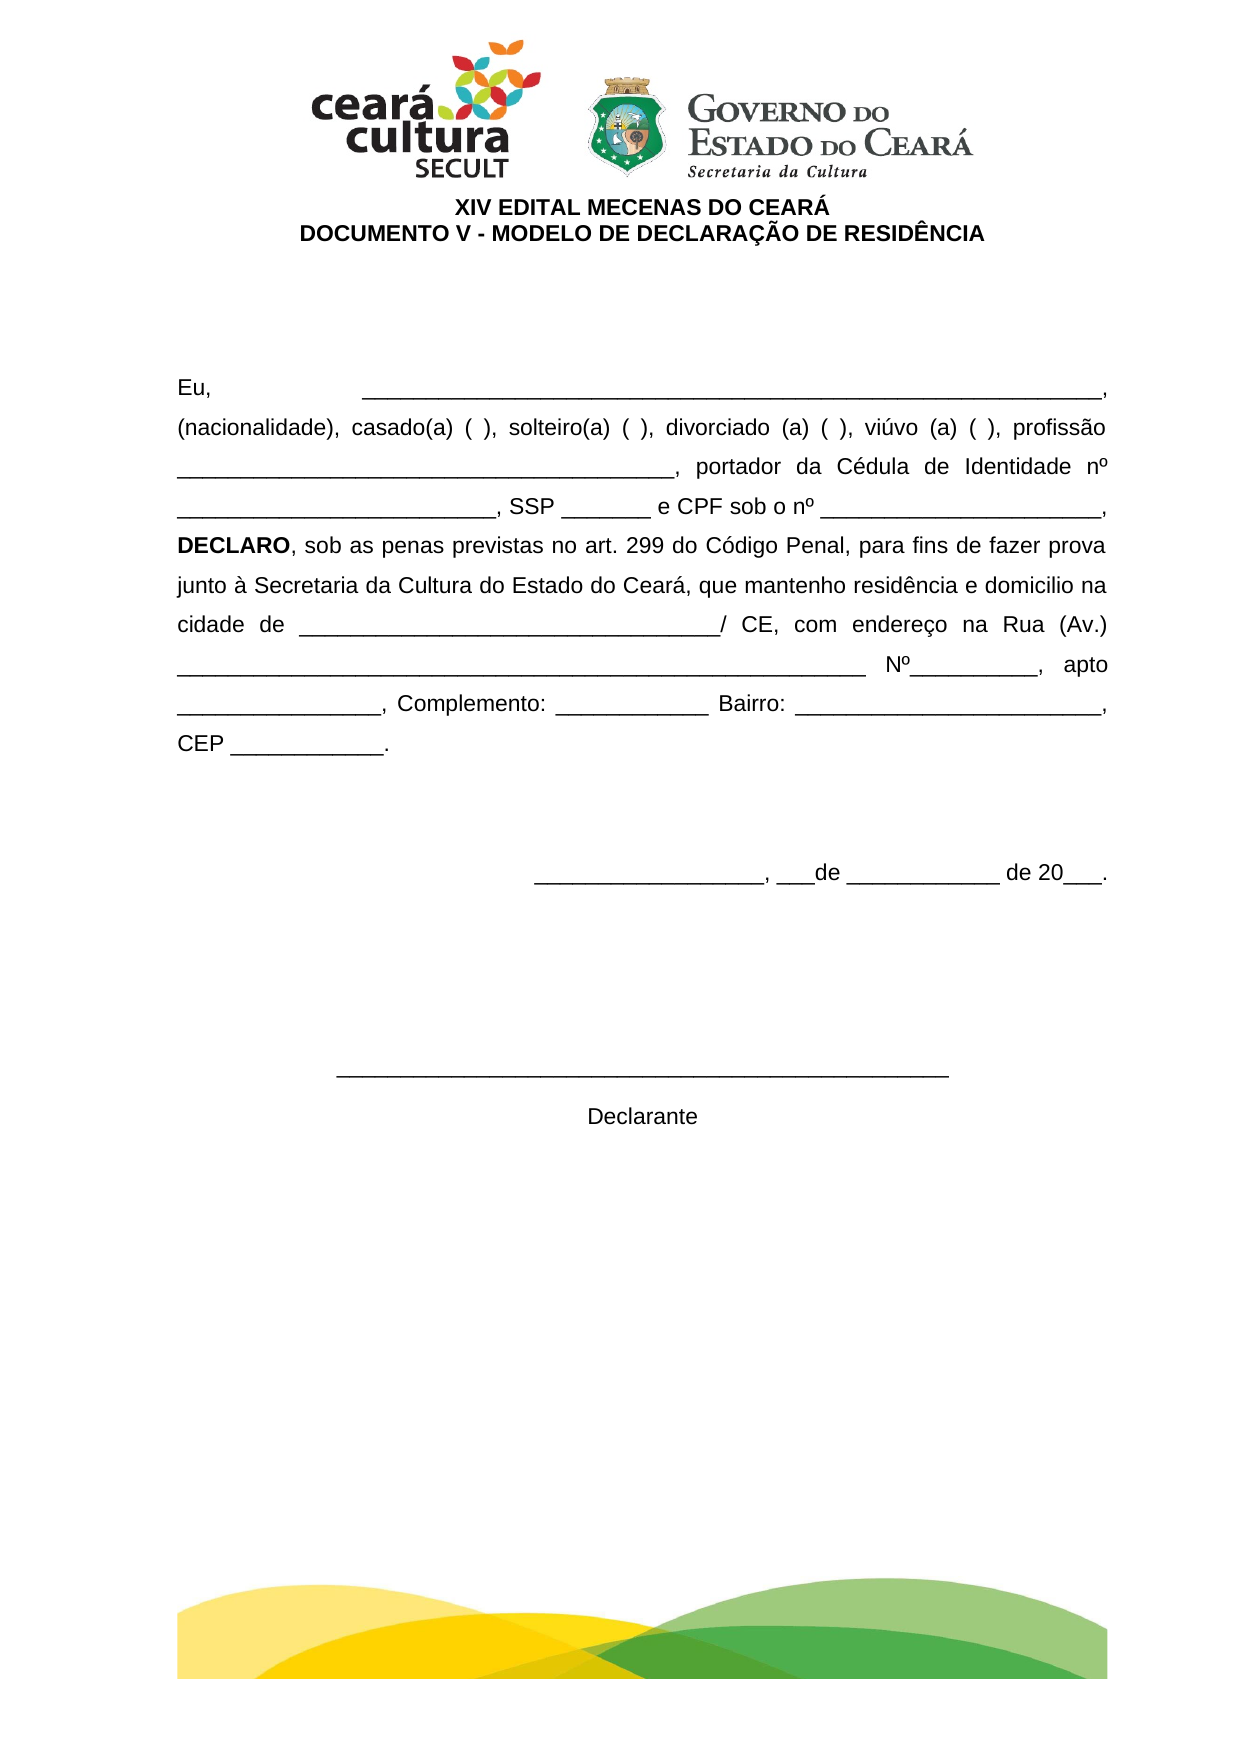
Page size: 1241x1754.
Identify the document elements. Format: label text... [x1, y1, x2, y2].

text ________________________________________________ [177, 1052, 1108, 1078]
text __________________, ___de ____________ de 20___. [177, 858, 1108, 885]
text XIV EDITAL MECENAS DO CEARÁ DOCUMENTO V - MODELO DE DECLARAÇÃO DE RESIDÊNCIA [177, 150, 1108, 246]
text Eu, __________________________________________________________, (nacionalidade), casado(a) ( ), solteiro(a) ( ), divorciado (a) ( ), viúvo (a) ( ), profissão _______________________________________, portador da Cédula de Identidade nº _________________________, SSP _______ e CPF sob o nº ______________________, DECLARO, sob as penas previstas no art. 299 do Código Penal, para fins de fazer prova junto à Secretaria da Cultura do Estado do Ceará, que mantenho residência e domicilio na cidade de _________________________________/ CE, com endereço na Rua (Av.) ______________________________________________________ Nº__________, apto ________________, Complemento: ____________ Bairro: ________________________, CEP ____________. [177, 374, 1108, 756]
text Declarante [177, 1103, 1108, 1129]
